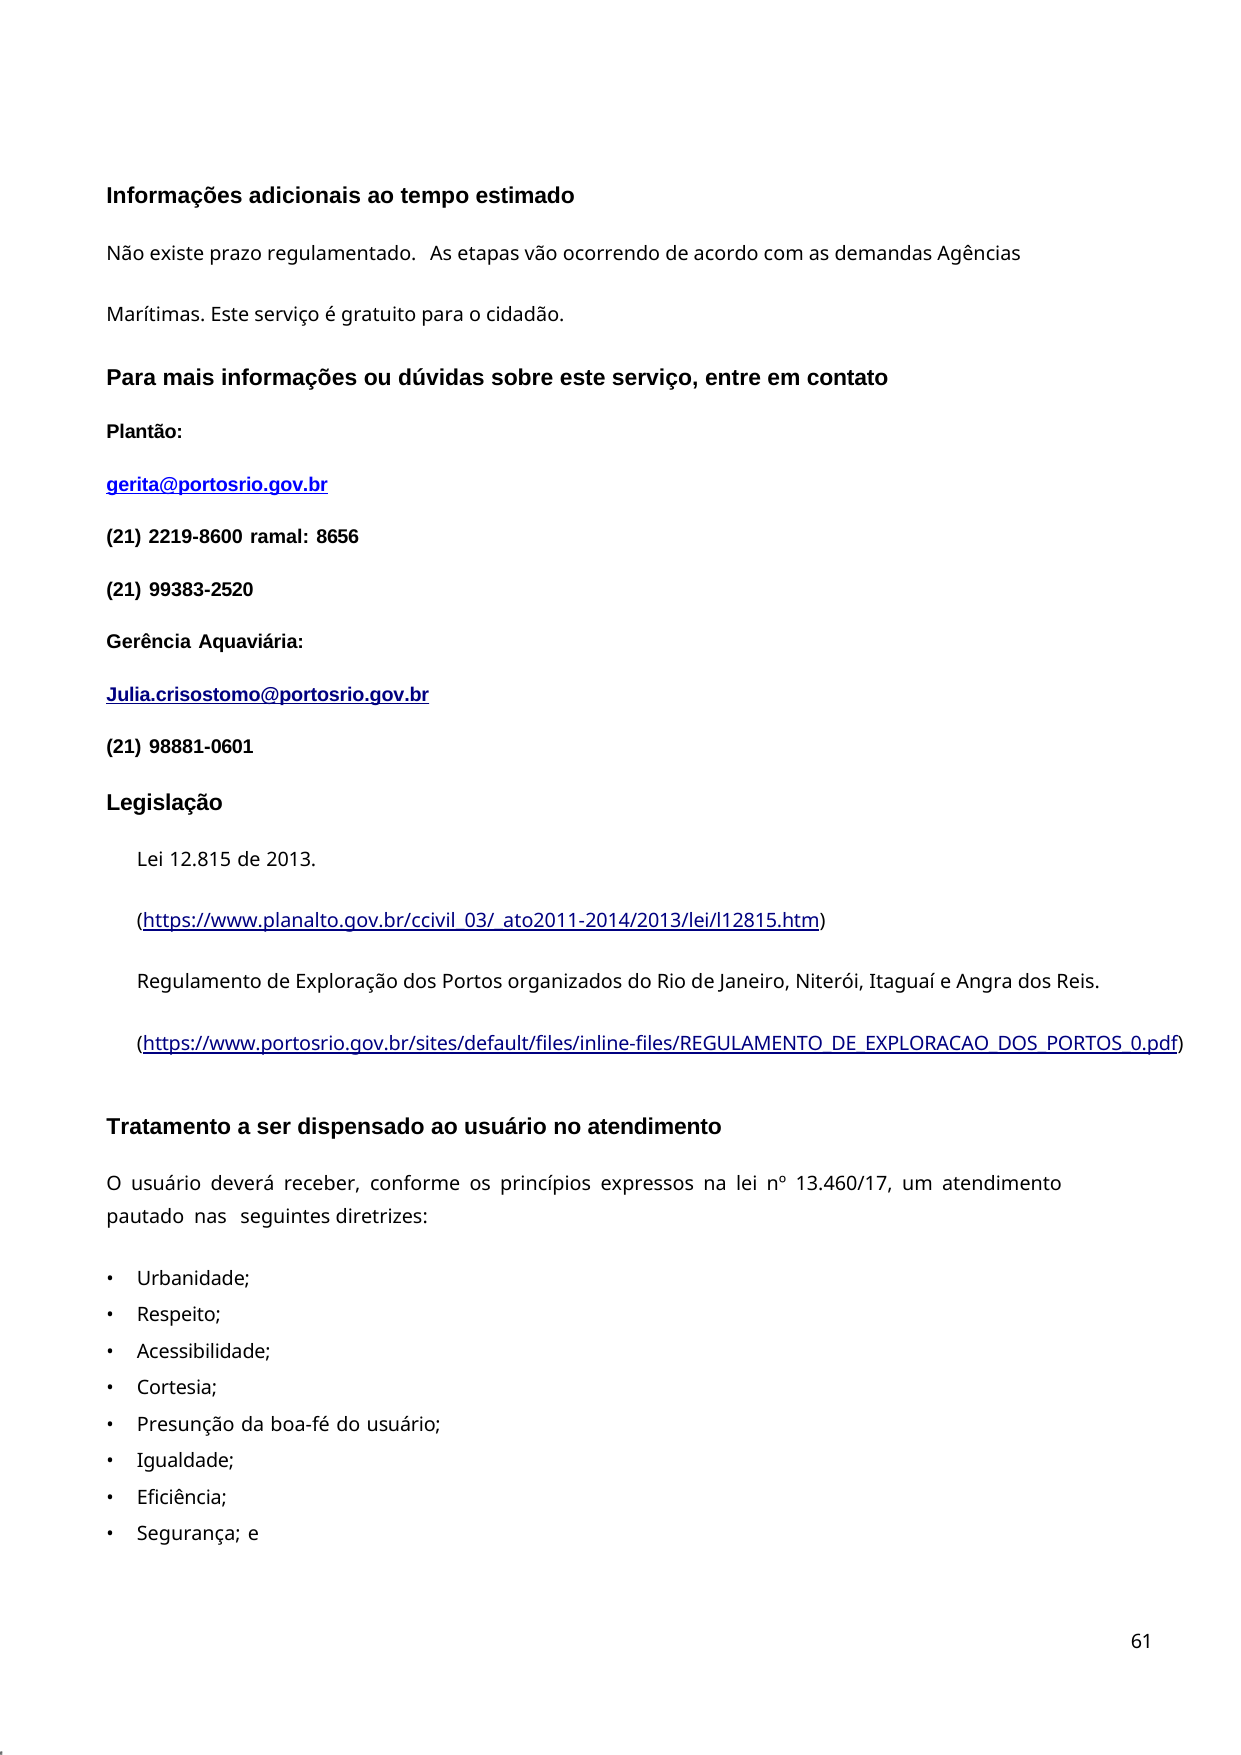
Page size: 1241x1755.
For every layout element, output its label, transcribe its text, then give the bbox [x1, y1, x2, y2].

text O usuário deverá receber, conforme os princípios expressos na lei nº 13.460/17, um atendimento pautado nas seguintes diretrizes: [106, 1169, 1146, 1229]
subtitle (21) 2219-8600 ramal: 8656 [106, 525, 1241, 548]
text (https://www.planalto.gov.br/ccivil_03/_ato2011-2014/2013/lei/l12815.htm) [137, 906, 1241, 933]
list Segurança; e [106, 1519, 1241, 1547]
subtitle gerita@portosrio.gov.br [106, 473, 1241, 496]
list Presunção da boa-fé do usuário; [106, 1410, 1241, 1437]
subtitle Plantão: [106, 420, 1241, 443]
list Igualdade; [106, 1447, 1241, 1473]
subtitle Gerência Aquaviária: [106, 630, 1241, 653]
list Acessibilidade; [106, 1337, 1241, 1364]
list Eficiência; [106, 1483, 1241, 1510]
subtitle Julia.crisostomo@portosrio.gov.br [106, 683, 1241, 706]
subtitle (21) 99383-2520 [106, 578, 1241, 601]
subtitle Informações adicionais ao tempo estimado [106, 182, 1241, 209]
text Regulamento de Exploração dos Portos organizados do Rio de Janeiro, Niterói, Itaguaí e Angra dos Reis. (https://www.portosrio.gov.br/sites/default/files/inline-files/REGULAMENTO_DE_EXPLORACAO_DOS_PORTOS_0.pdf) [137, 967, 1217, 1056]
list Cortesia; [106, 1373, 1241, 1400]
text Não existe prazo regulamentado. As etapas vão ocorrendo de acordo com as demandas Agências Marítimas. Este serviço é gratuito para o cidadão. [106, 239, 1106, 328]
subtitle Para mais informações ou dúvidas sobre este serviço, entre em contato [106, 364, 1241, 390]
subtitle (21) 98881-0601 [106, 735, 1241, 758]
list Urbanidade; [106, 1264, 1241, 1291]
list Respeito; [106, 1300, 1241, 1327]
subtitle Tratamento a ser dispensado ao usuário no atendimento [106, 1113, 1241, 1139]
subtitle Legislação [106, 789, 1241, 815]
text Lei 12.815 de 2013. [137, 845, 1241, 872]
